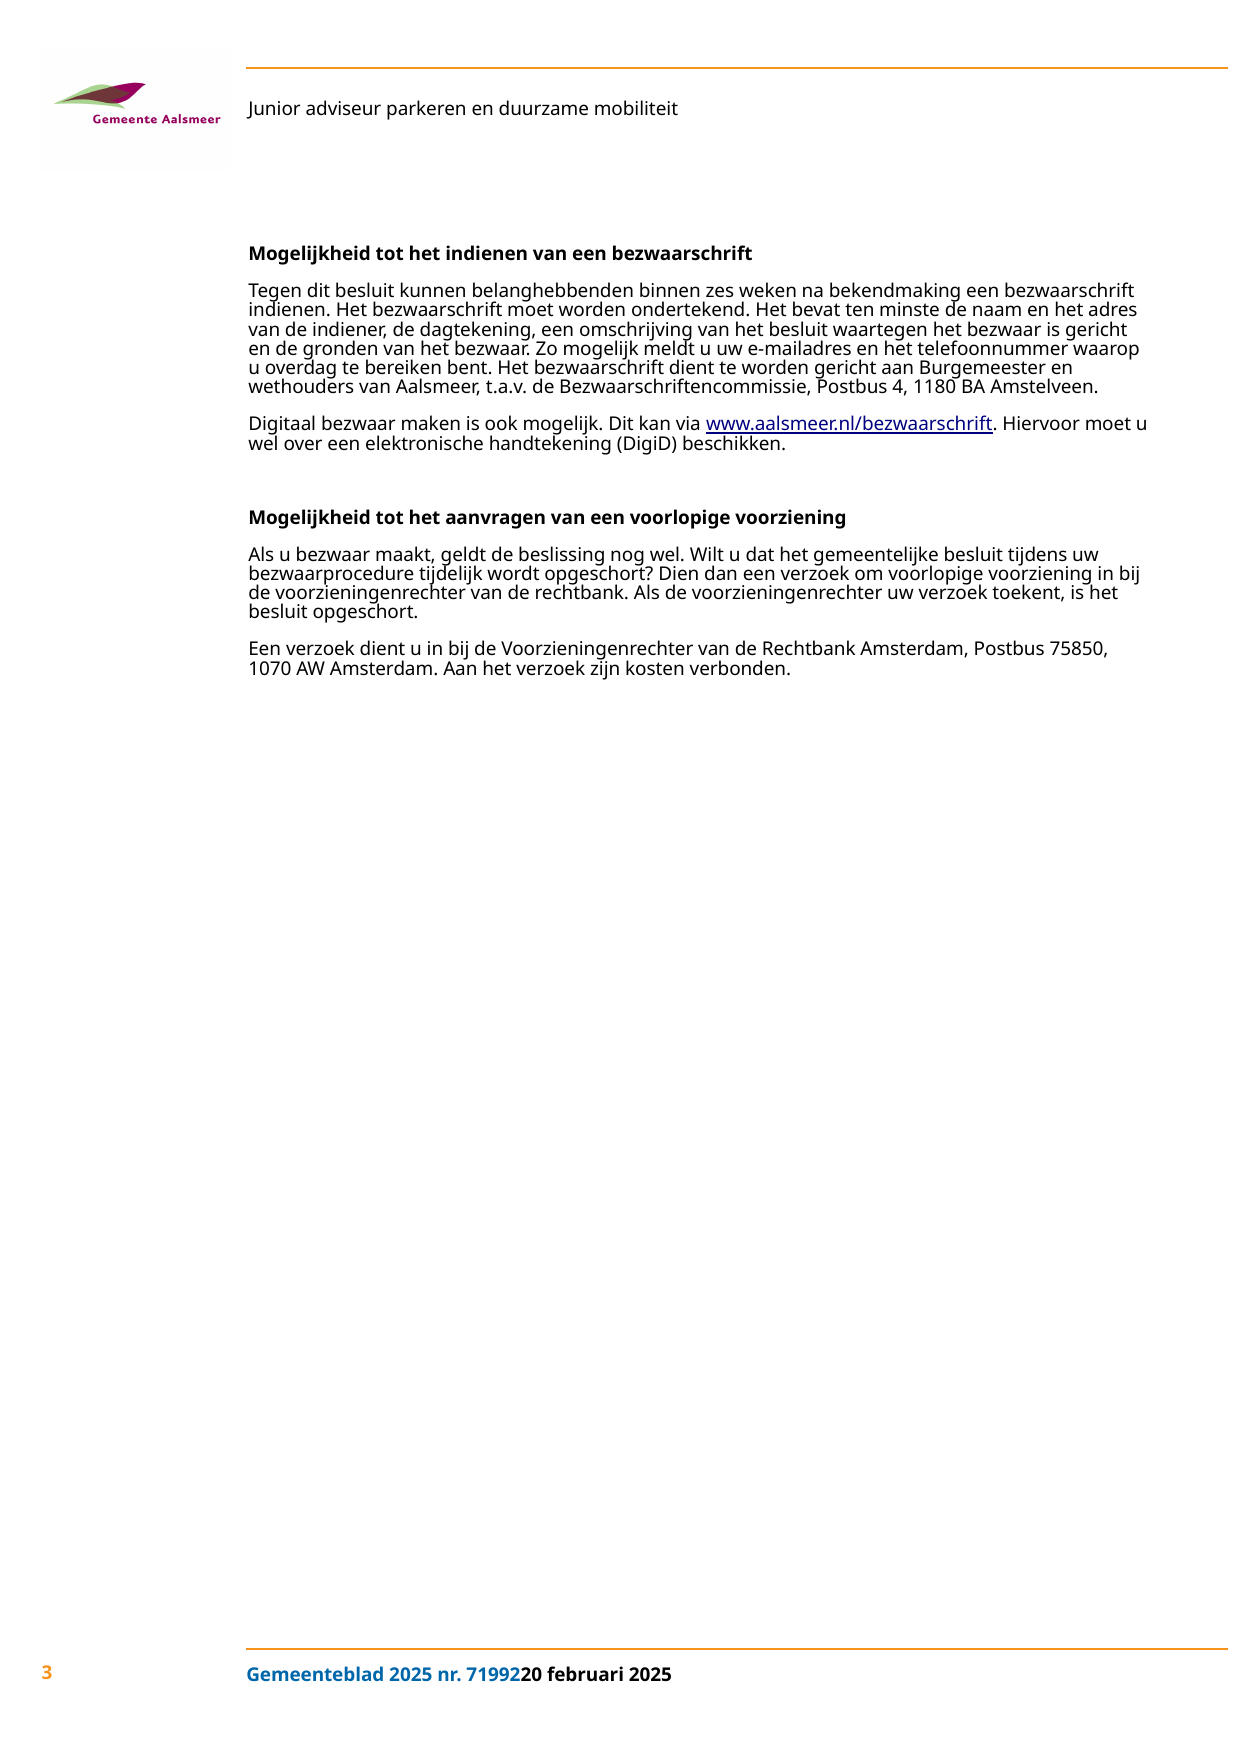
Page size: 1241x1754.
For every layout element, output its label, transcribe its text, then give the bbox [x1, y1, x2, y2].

text Als u bezwaar maakt, geldt de beslissing nog wel. Wilt u dat het gemeentelijke besluit tijdens uw bezwaarprocedure tijdelijk wordt opgeschort? Dien dan een verzoek om voorlopige voorziening in bij de voorzieningenrechter van de rechtbank. Als de voorzieningenrechter uw verzoek toekent, is het besluit opgeschort. [248, 546, 1152, 623]
text Mogelijkheid tot het indienen van een bezwaarschrift [248, 245, 1152, 264]
picture [41, 47, 231, 172]
text Junior adviseur parkeren en duurzame mobiliteit [248, 95, 1152, 121]
text Tegen dit besluit kunnen belanghebbenden binnen zes weken na bekendmaking een bezwaarschrift indienen. Het bezwaarschrift moet worden ondertekend. Het bevat ten minste de naam en het adres van de indiener, de dagtekening, een omschrijving van het besluit waartegen het bezwaar is gericht en de gronden van het bezwaar. Zo mogelijk meldt u uw e-mailadres en het telefoonnummer waarop u overdag te bereiken bent. Het bezwaarschrift dient te worden gericht aan Burgemeester en wethouders van Aalsmeer, t.a.v. de Bezwaarschriftencommissie, Postbus 4, 1180 BA Amstelveen. [248, 282, 1152, 398]
text Digitaal bezwaar maken is ook mogelijk. Dit kan via www.aalsmeer.nl/bezwaarschrift. Hiervoor moet u wel over een elektronische handtekening (DigiD) beschikken. [248, 415, 1152, 454]
text Een verzoek dient u in bij de Voorzieningenrechter van de Rechtbank Amsterdam, Postbus 75850, 1070 AW Amsterdam. Aan het verzoek zijn kosten verbonden. [248, 640, 1152, 679]
text Mogelijkheid tot het aanvragen van een voorlopige voorziening [248, 509, 1152, 528]
